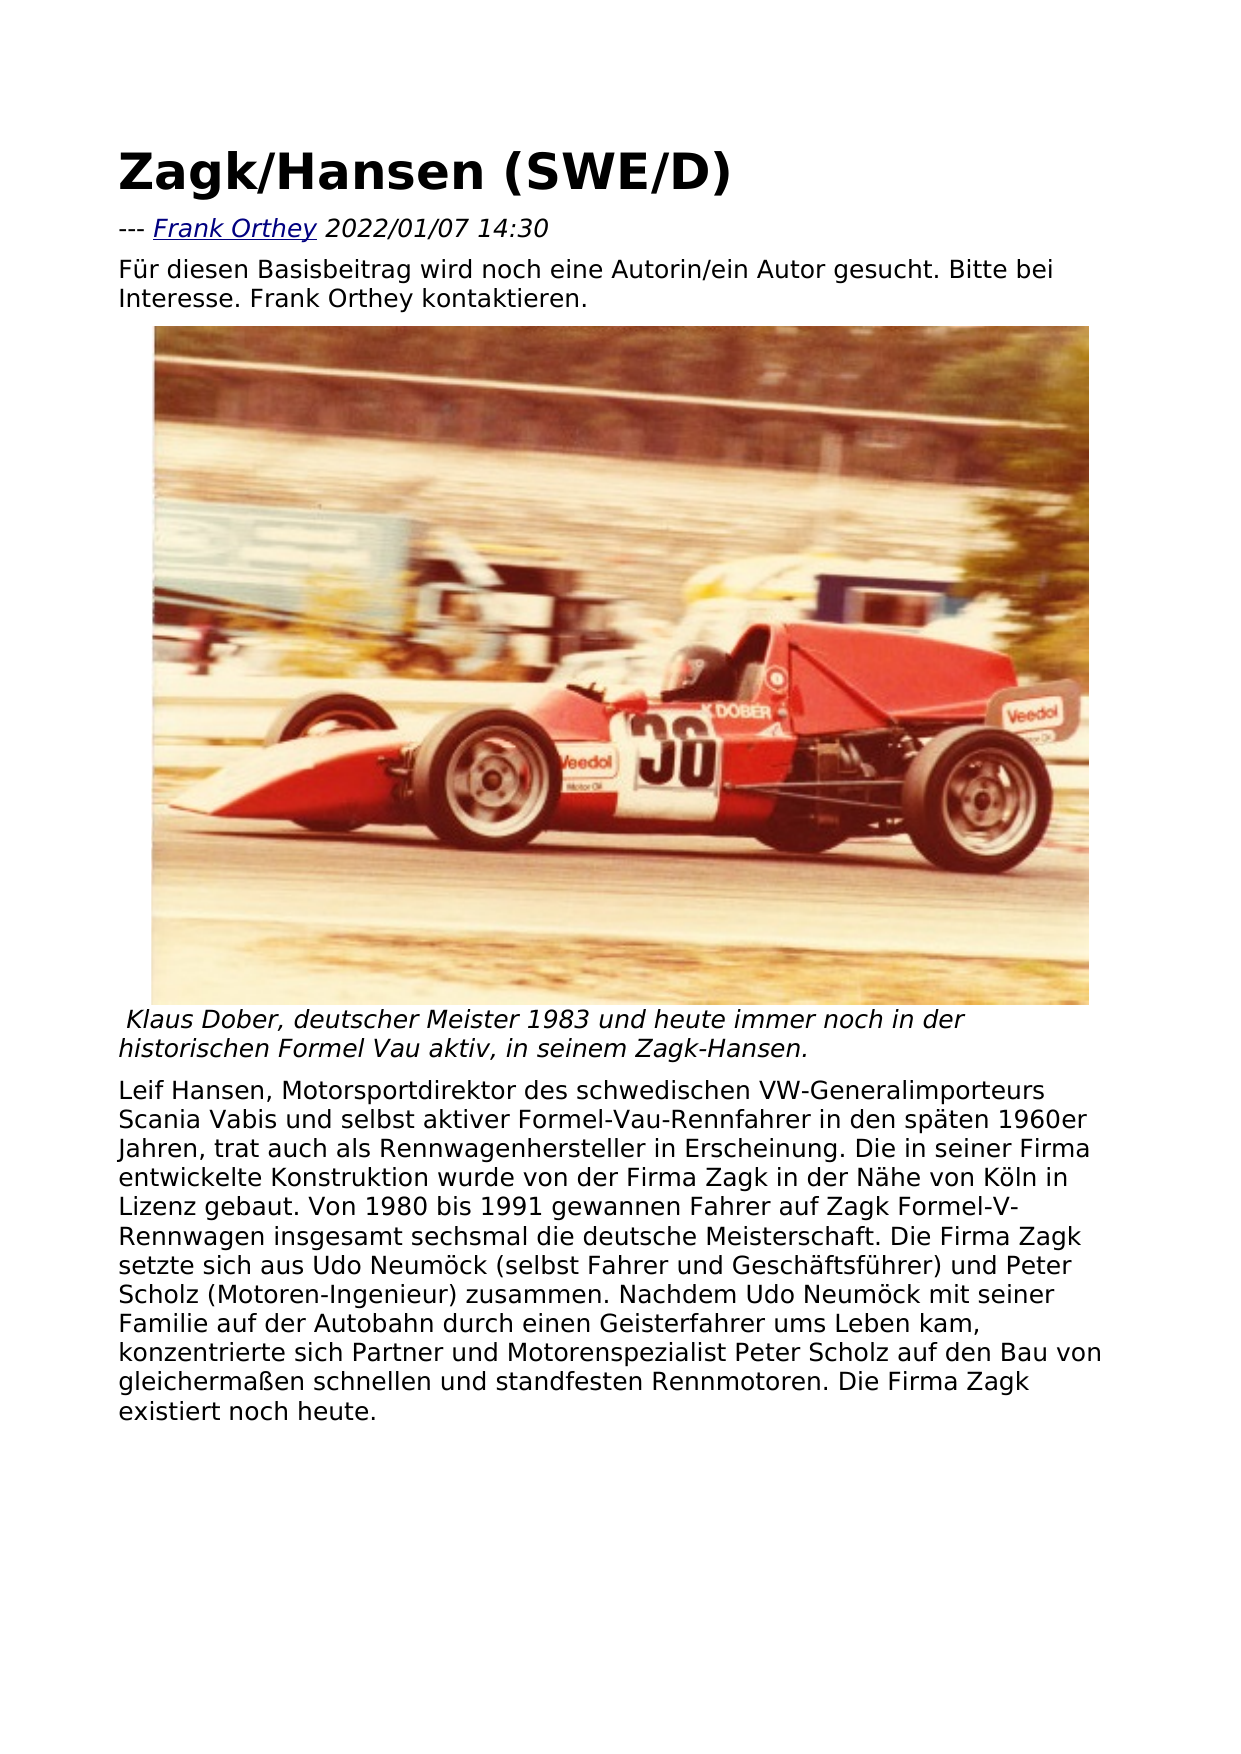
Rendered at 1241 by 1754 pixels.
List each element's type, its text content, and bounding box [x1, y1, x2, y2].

text Leif Hansen, Motorsportdirektor des schwedischen VW-Generalimporteurs Scania Vabis und selbst aktiver Formel-Vau-Rennfahrer in den späten 1960er Jahren, trat auch als Rennwagenhersteller in Erscheinung. Die in seiner Firma entwickelte Konstruktion wurde von der Firma Zagk in der Nähe von Köln in Lizenz gebaut. Von 1980 bis 1991 gewannen Fahrer auf Zagk Formel-V-Rennwagen insgesamt sechsmal die deutsche Meisterschaft. Die Firma Zagk setzte sich aus Udo Neumöck (selbst Fahrer und Geschäftsführer) und Peter Scholz (Motoren-Ingenieur) zusammen. Nachdem Udo Neumöck mit seiner Familie auf der Autobahn durch einen Geisterfahrer ums Leben kam, konzentrierte sich Partner und Motorenspezialist Peter Scholz auf den Bau von gleichermaßen schnellen und standfesten Rennmotoren. Die Firma Zagk existiert noch heute. [118, 1076, 1122, 1426]
subtitle Zagk/Hansen (SWE/D) [118, 143, 1122, 201]
picture [151, 326, 1089, 1005]
text Klaus Dober, deutscher Meister 1983 und heute immer noch in der historischen Formel Vau aktiv, in seinem Zagk-Hansen. [118, 326, 1122, 1063]
text --- Frank Orthey 2022/01/07 14:30 [118, 214, 1122, 243]
text Für diesen Basisbeitrag wird noch eine Autorin/ein Autor gesucht. Bitte bei Interesse. Frank Orthey kontaktieren. [118, 256, 1122, 314]
